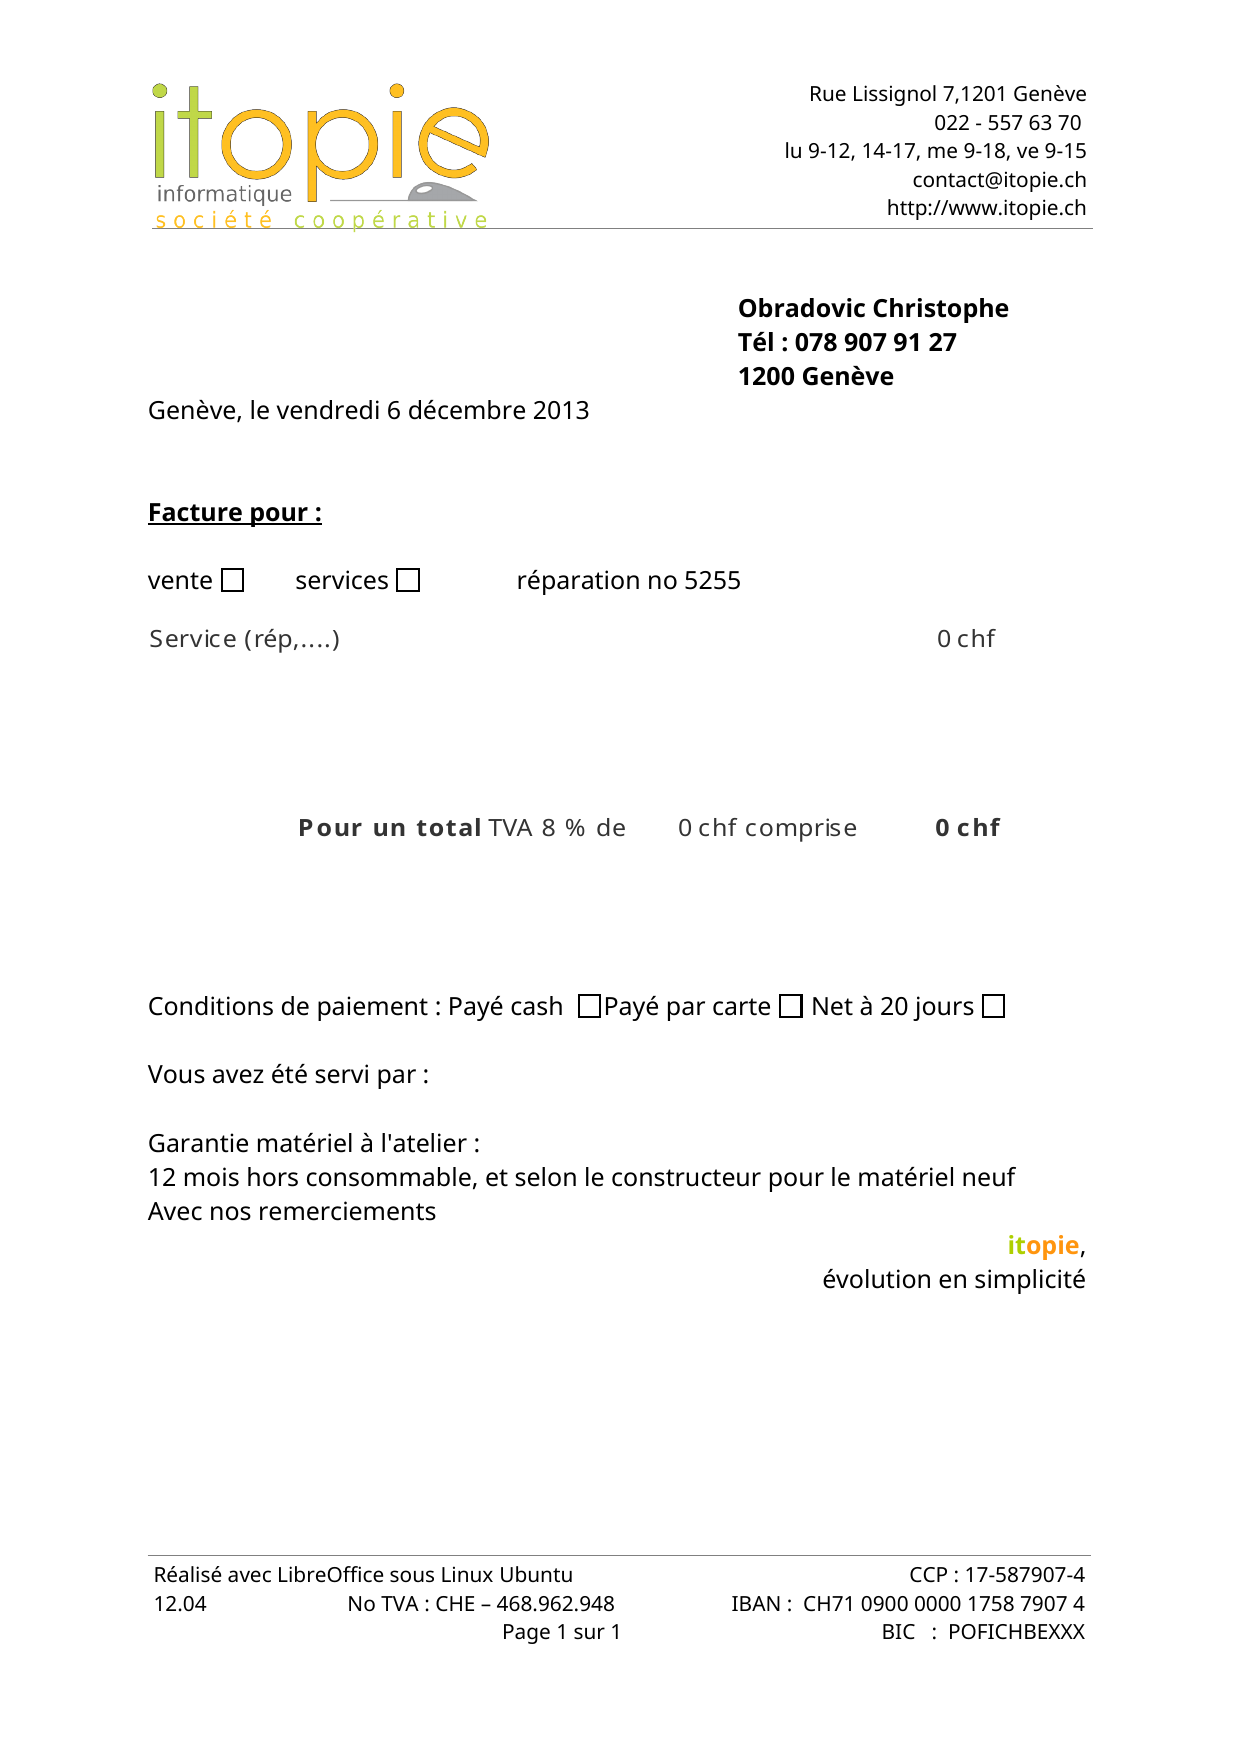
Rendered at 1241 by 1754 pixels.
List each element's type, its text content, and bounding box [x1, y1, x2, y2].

text Facture pour : [148, 495, 1093, 529]
text itopie, [148, 1227, 1093, 1262]
text Conditions de paiement : Payé cash Payé par carte Net à 20 jours [148, 989, 1093, 1023]
text Avec nos remerciements [148, 1193, 1093, 1227]
text 1200 Genève [148, 358, 1093, 392]
text 12 mois hors consommable, et selon le constructeur pour le matériel neuf [148, 1159, 1093, 1193]
picture [138, 72, 500, 244]
text évolution en simplicité [148, 1262, 1093, 1296]
text Vous avez été servi par : [148, 1057, 1093, 1091]
text Tél : 078 907 91 27 [148, 324, 1093, 358]
text Garantie matériel à l'atelier : [148, 1125, 1093, 1159]
text Obradovic Christophe [148, 290, 1093, 324]
text vente services réparation no 5255 [148, 563, 1093, 597]
text Genève, le vendredi 6 décembre 2013 [148, 392, 1093, 427]
